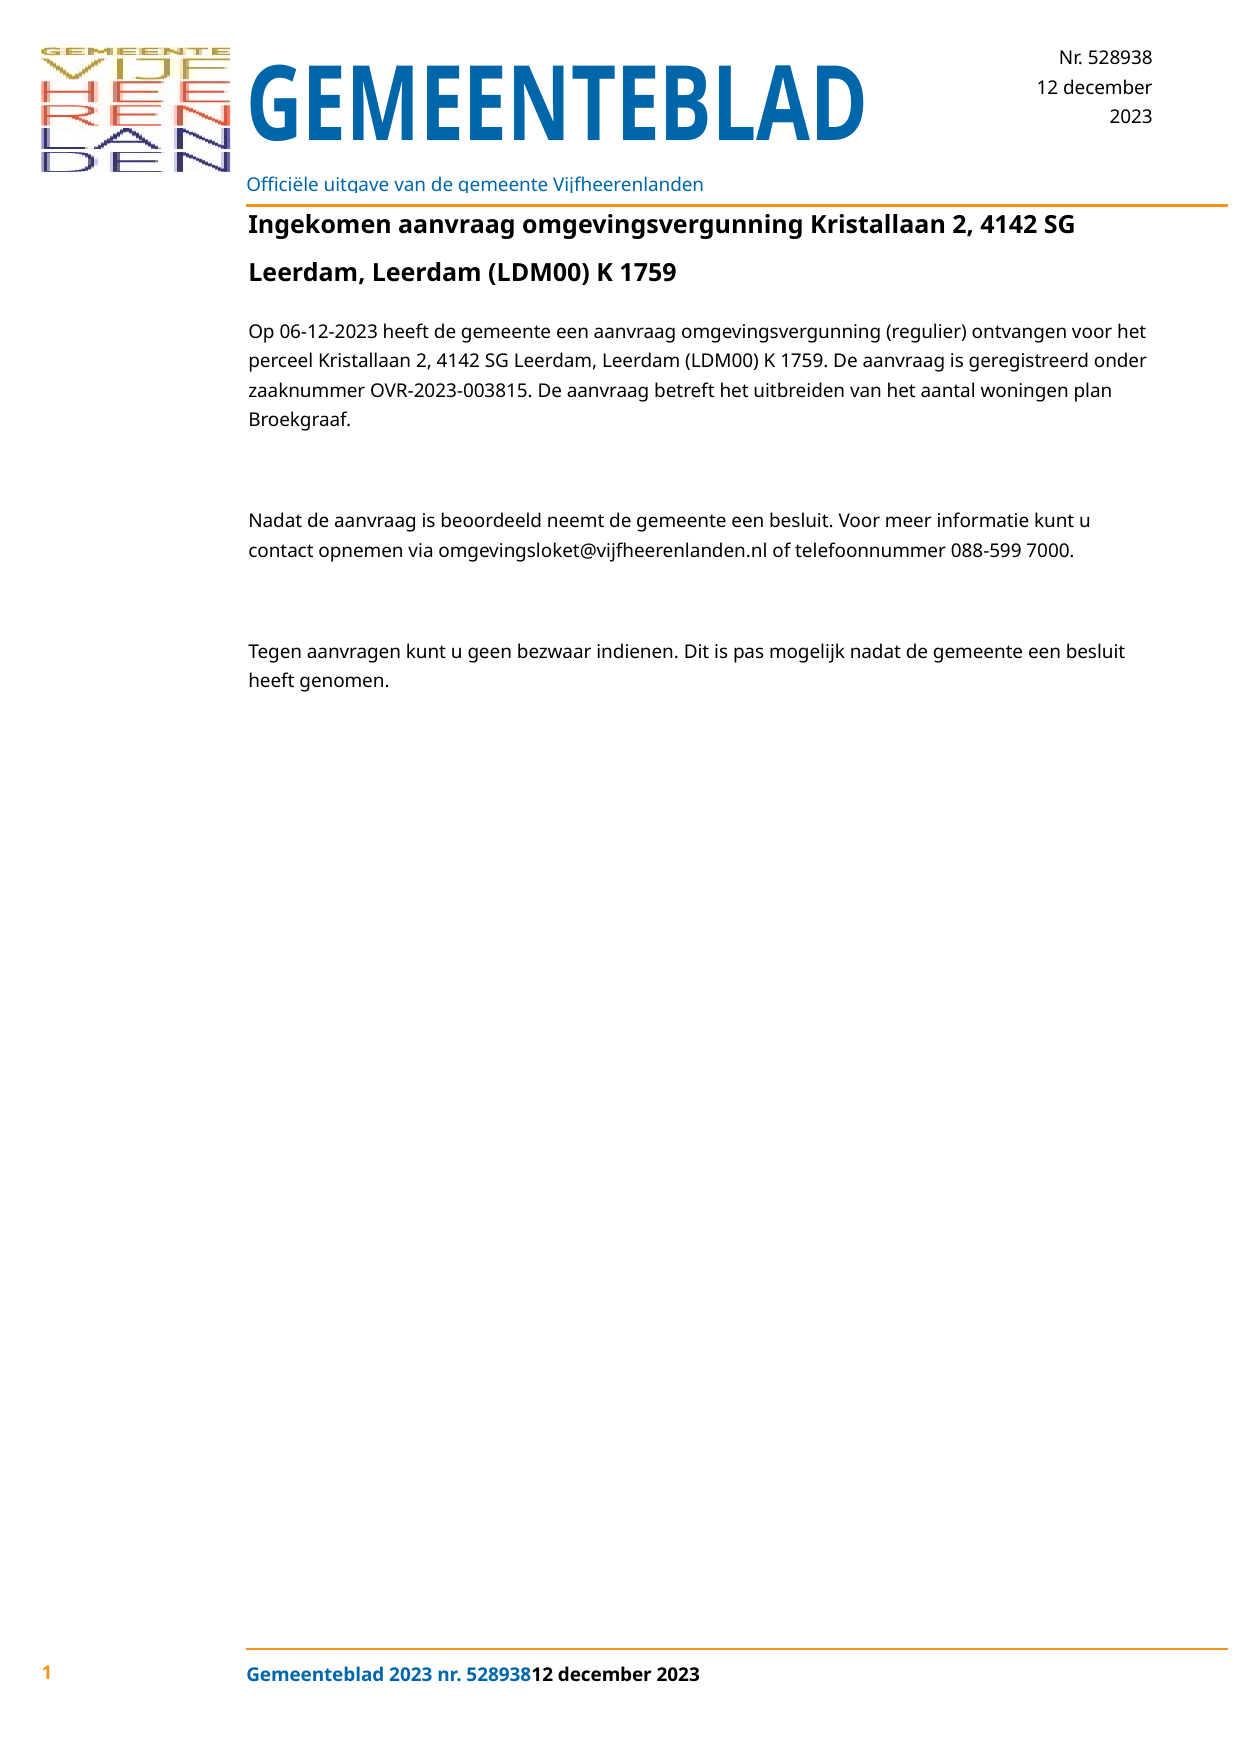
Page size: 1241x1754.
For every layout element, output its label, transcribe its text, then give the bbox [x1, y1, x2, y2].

picture [41, 47, 231, 172]
text Nadat de aanvraag is beoordeeld neemt de gemeente een besluit. Voor meer informatie kunt u contact opnemen via omgevingsloket@vijfheerenlanden.nl of telefoonnummer 088-599 7000. [248, 507, 1152, 563]
text Op 06-12-2023 heeft de gemeente een aanvraag omgevingsvergunning (regulier) ontvangen voor het perceel Kristallaan 2, 4142 SG Leerdam, Leerdam (LDM00) K 1759. De aanvraag is geregistreerd onder zaaknummer OVR-2023-003815. De aanvraag betreft het uitbreiden van het aantal woningen plan Broekgraaf. [248, 318, 1152, 432]
text Tegen aanvragen kunt u geen bezwaar indienen. Dit is pas mogelijk nadat de gemeente een besluit heeft genomen. [248, 638, 1152, 693]
text Ingekomen aanvraag omgevingsvergunning Kristallaan 2, 4142 SG Leerdam, Leerdam (LDM00) K 1759 [248, 207, 1152, 288]
